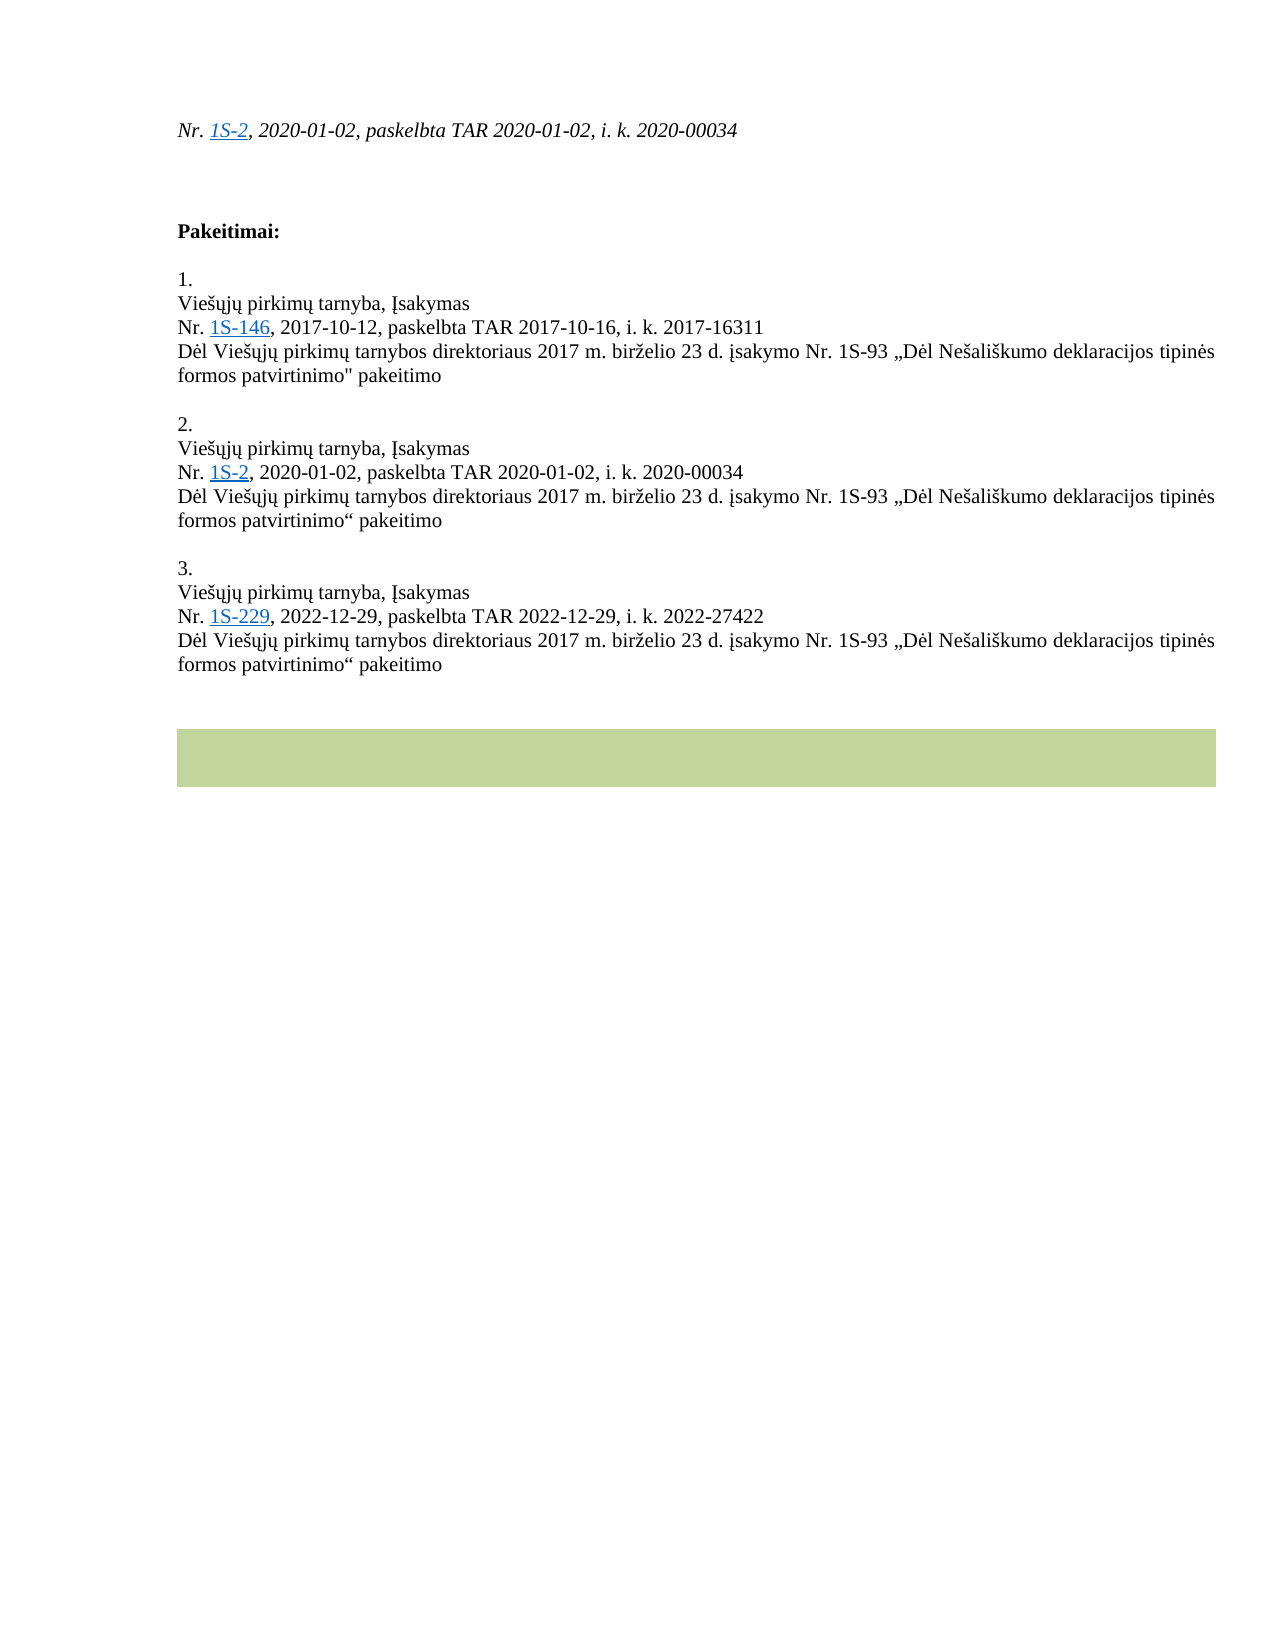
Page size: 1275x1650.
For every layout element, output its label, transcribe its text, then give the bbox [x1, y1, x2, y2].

text Viešųjų pirkimų tarnyba, Įsakymas [177, 580, 1216, 604]
text Nr. 1S-146, 2017-10-12, paskelbta TAR 2017-10-16, i. k. 2017-16311 [177, 315, 1216, 339]
text Dėl Viešųjų pirkimų tarnybos direktoriaus 2017 m. birželio 23 d. įsakymo Nr. 1S-93 „Dėl Nešališkumo deklaracijos tipinės formos patvirtinimo“ pakeitimo [177, 484, 1216, 532]
text Dėl Viešųjų pirkimų tarnybos direktoriaus 2017 m. birželio 23 d. įsakymo Nr. 1S-93 „Dėl Nešališkumo deklaracijos tipinės formos patvirtinimo" pakeitimo [177, 339, 1216, 387]
text 3. [177, 556, 1216, 580]
text 2. [177, 412, 1216, 436]
text Nr. 1S-2, 2020-01-02, paskelbta TAR 2020-01-02, i. k. 2020-00034 [177, 460, 1216, 484]
text Dėl Viešųjų pirkimų tarnybos direktoriaus 2017 m. birželio 23 d. įsakymo Nr. 1S-93 „Dėl Nešališkumo deklaracijos tipinės formos patvirtinimo“ pakeitimo [177, 628, 1216, 676]
text Viešųjų pirkimų tarnyba, Įsakymas [177, 436, 1216, 460]
text Nr. 1S-2, 2020-01-02, paskelbta TAR 2020-01-02, i. k. 2020-00034 [177, 118, 1216, 142]
text Viešųjų pirkimų tarnyba, Įsakymas [177, 291, 1216, 315]
text Pakeitimai: [177, 219, 1216, 243]
text Nr. 1S-229, 2022-12-29, paskelbta TAR 2022-12-29, i. k. 2022-27422 [177, 604, 1216, 628]
text 1. [177, 267, 1216, 291]
